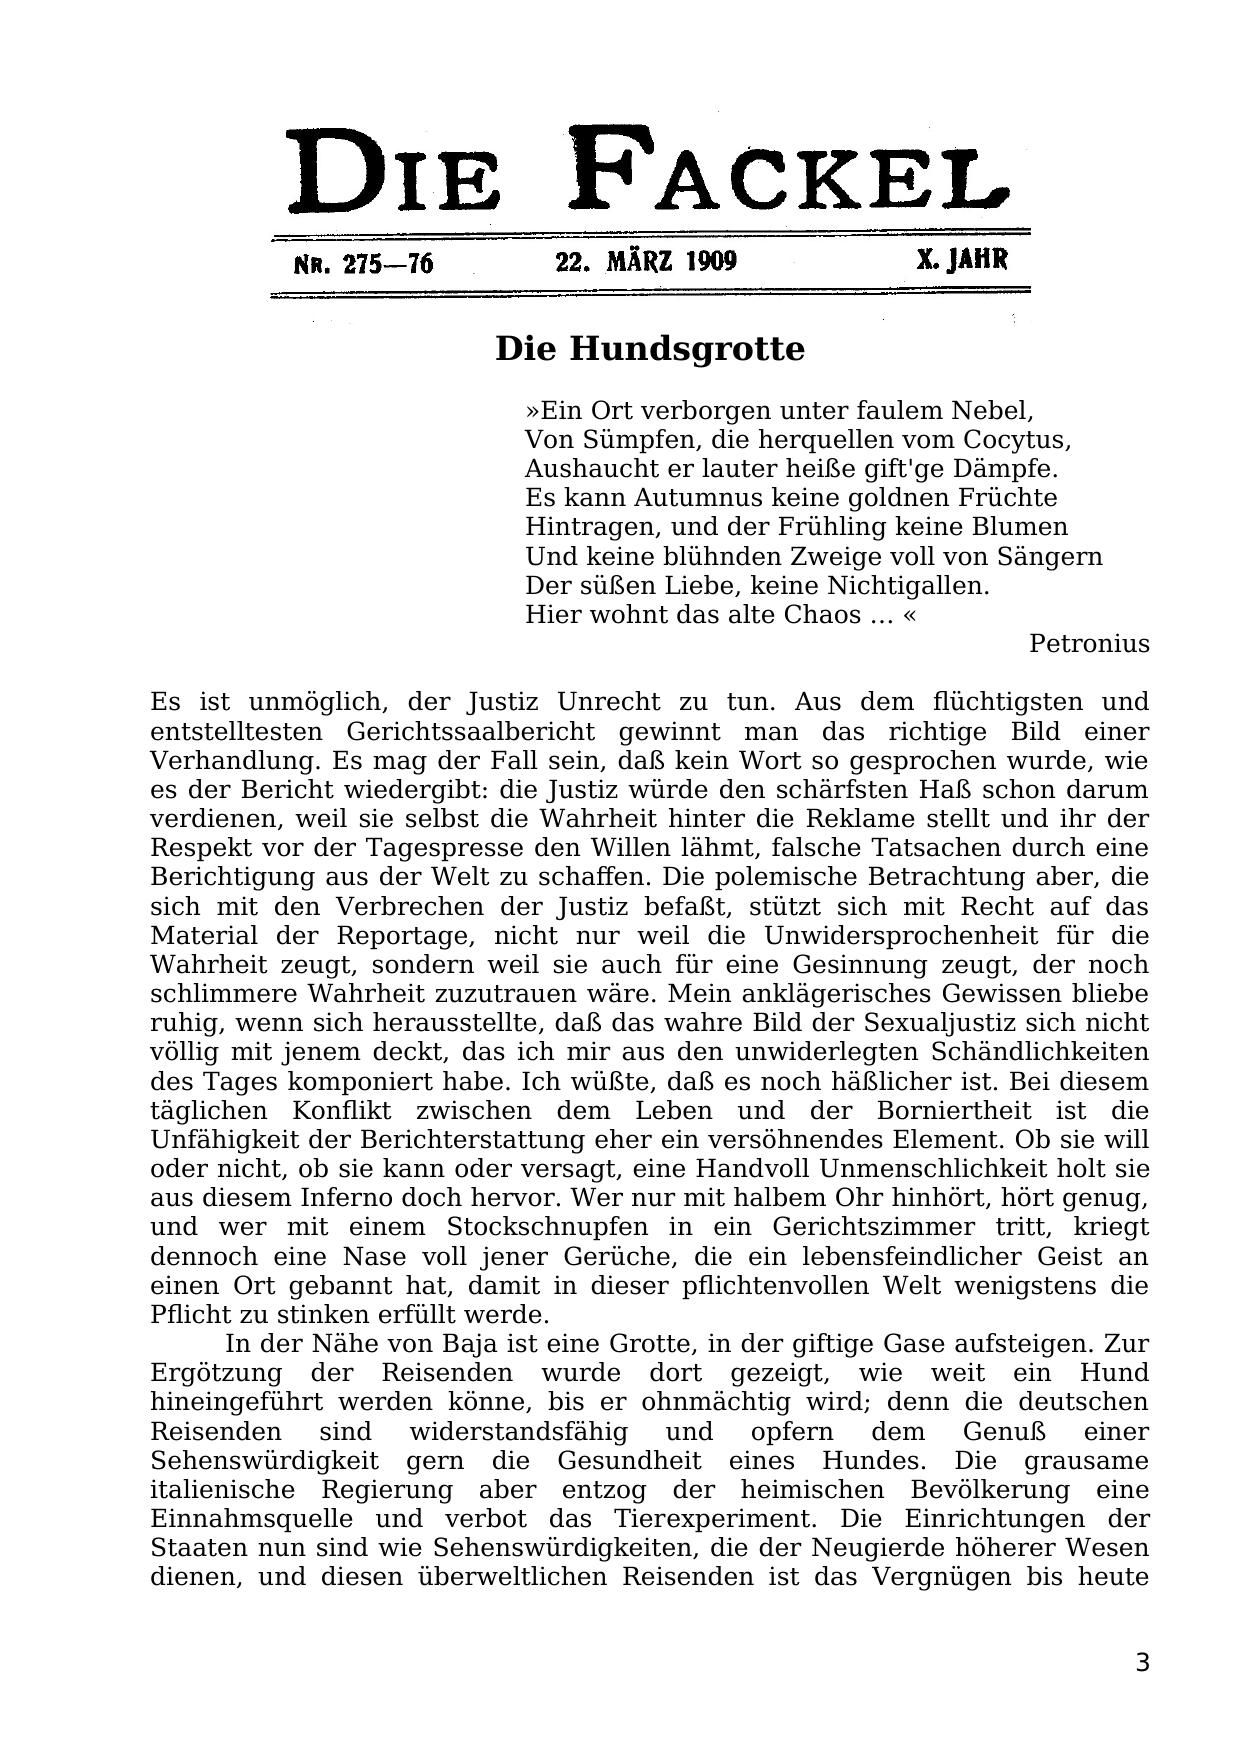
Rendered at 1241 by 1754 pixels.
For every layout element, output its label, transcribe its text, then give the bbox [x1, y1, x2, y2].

text Der süßen Liebe, keine Nichtigallen. [525, 571, 1151, 600]
text Es kann Autumnus keine goldnen Früchte [525, 483, 1151, 512]
text Von Sümpfen, die herquellen vom Cocytus, [525, 425, 1151, 454]
picture [269, 104, 1032, 326]
text Und keine blühnden Zweige voll von Sängern [525, 542, 1151, 571]
text Aushaucht er lauter heiße gift'ge Dämpfe. [525, 454, 1151, 483]
text »Ein Ort verborgen unter faulem Nebel, [525, 368, 1151, 425]
text In der Nähe von Baja ist eine Grotte, in der giftige Gase aufsteigen. Zur Ergötzung der Reisenden wurde dort gezeigt, wie weit ein Hund hineingeführt werden könne, bis er ohnmächtig wird; denn die deutschen Reisenden sind widerstandsfähig und opfern dem Genuß einer Sehenswürdigkeit gern die Gesundheit eines Hundes. Die grausame italienische Regierung aber entzog der heimischen Bevölkerung eine Einnahmsquelle und verbot das Tier­experiment. Die Einrichtungen der Staaten nun sind wie Sehenswürdigkeiten, die der Neugierde höherer Wesen dienen, und diesen überweltlichen Reisenden ist das Vergnügen bis heute [150, 1329, 1151, 1592]
text Hier wohnt das alte Chaos … « [525, 600, 1151, 629]
text Petronius [525, 629, 1151, 658]
text Die Hundsgrotte [150, 104, 1151, 368]
text Es ist unmöglich, der Justiz Unrecht zu tun. Aus dem flüchtigsten und entstelltesten Gerichtssaalbericht gewinnt man das richtige Bild einer Verhandlung. Es mag der Fall sein, daß kein Wort so gesprochen wurde, wie es der Bericht wiedergibt: die Justiz würde den schärfsten Haß schon darum verdienen, weil sie selbst die Wahrheit hinter die Reklame stellt und ihr der Respekt vor der Tagespresse den Willen lähmt, falsche Tatsachen durch eine Berichtigung aus der Welt zu schaffen. Die polemische Betrachtung aber, die sich mit den Verbrechen der Justiz befaßt, stützt sich mit Recht auf das Material der Reportage, nicht nur weil die Unwidersprochenheit für die Wahrheit zeugt, sondern weil sie auch für eine Gesinnung zeugt, der noch schlimmere Wahrheit zuzutrauen wäre. Mein anklägerisches Gewissen bliebe ruhig, wenn sich herausstellte, daß das wahre Bild der Sexualjustiz sich nicht völlig mit jenem deckt, das ich mir aus den unwiderlegten Schändlichkeiten des Tages komponiert habe. Ich wüßte, daß es noch häßlicher ist. Bei diesem täglichen Konflikt zwischen dem Leben und der Borniertheit ist die Unfähigkeit der Berichterstattung eher ein versöhnendes Element. Ob sie will oder nicht, ob sie kann oder versagt, eine Handvoll Unmenschlichkeit holt sie aus diesem Inferno doch hervor. Wer nur mit halbem Ohr hinhört, hört genug, und wer mit einem Stockschnupfen in ein Gerichtszimmer tritt, kriegt dennoch eine Nase voll jener Gerüche, die ein lebensfeindlicher Geist an einen Ort gebannt hat, damit in dieser pflichtenvollen Welt wenigstens die Pflicht zu stinken erfüllt werde. [150, 687, 1151, 1329]
text Hintragen, und der Frühling keine Blumen [525, 512, 1151, 542]
